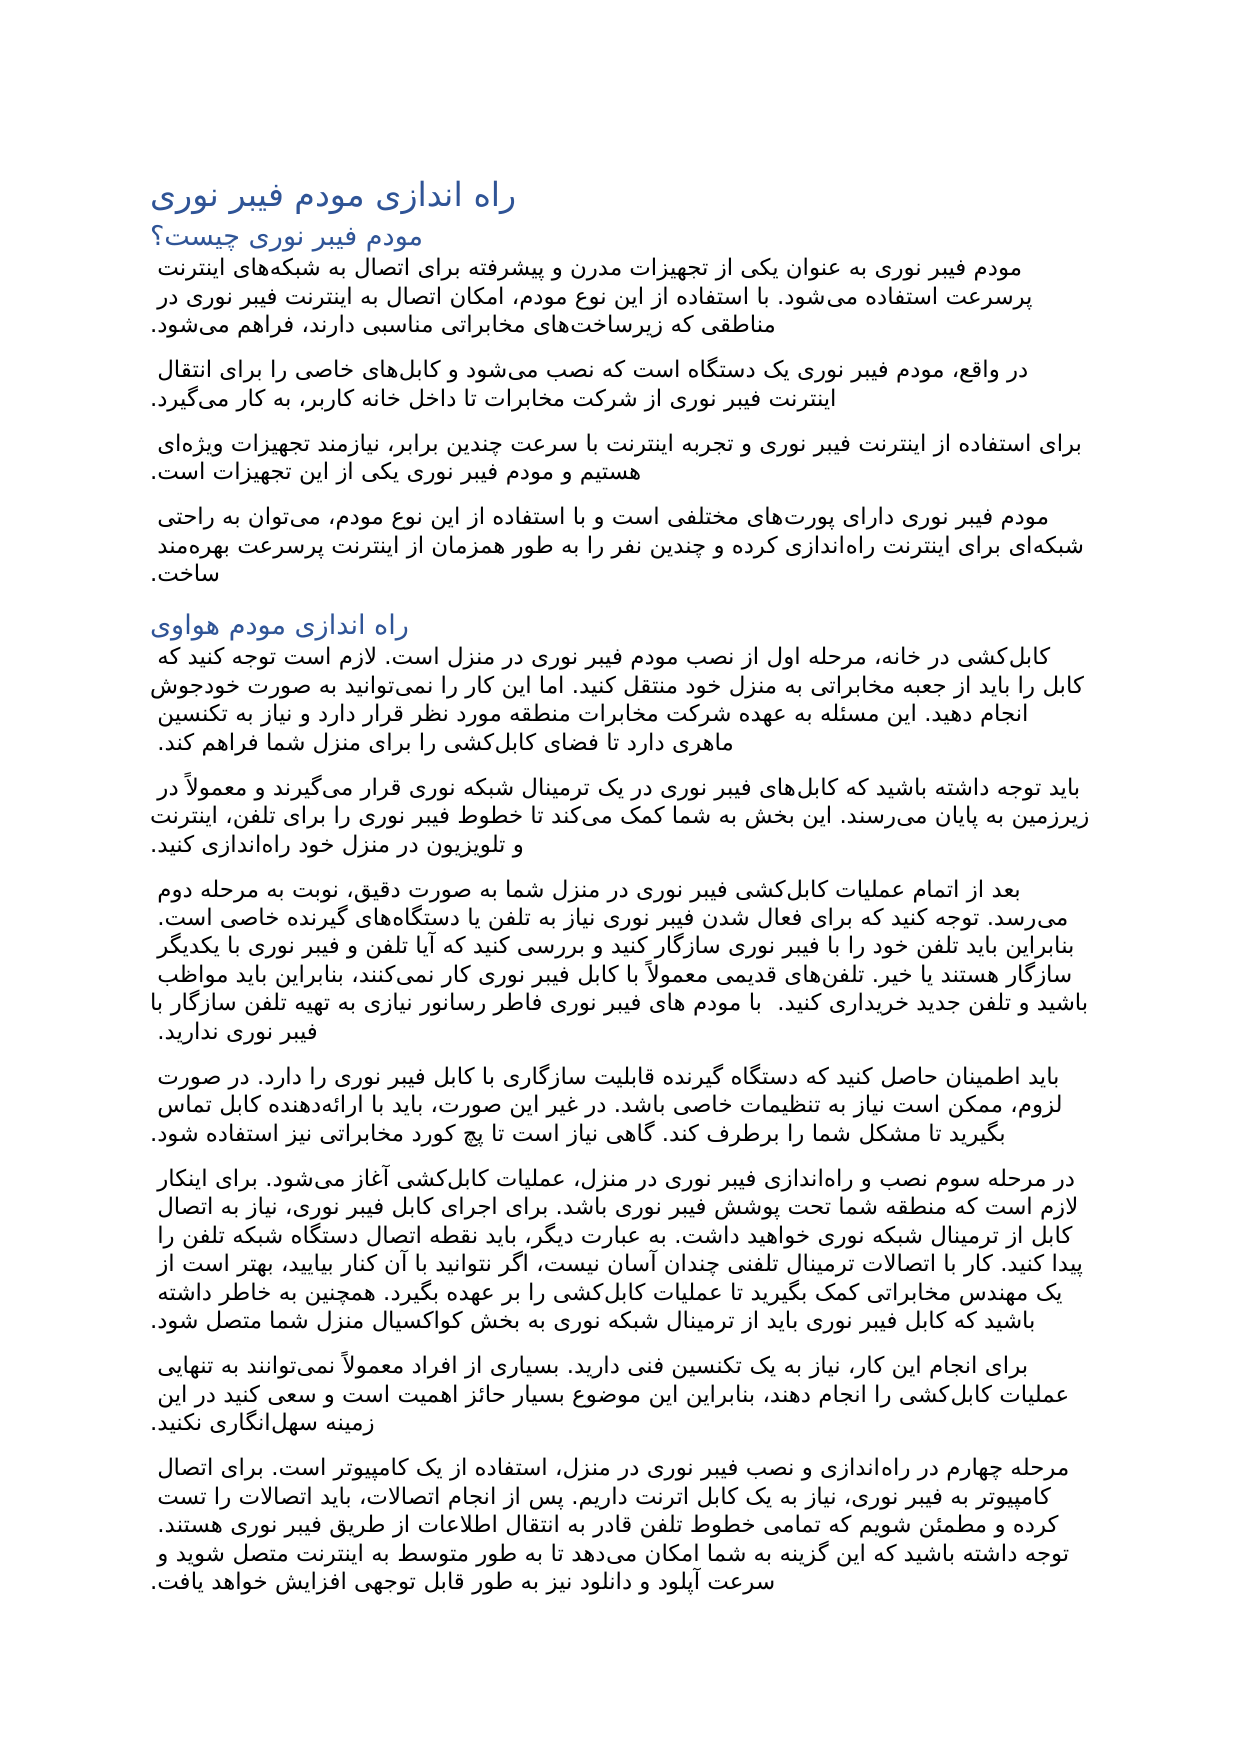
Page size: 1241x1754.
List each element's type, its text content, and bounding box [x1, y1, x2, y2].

text برای استفاده از اینترنت فیبر نوری و تجربه اینترنت با سرعت چندین برابر، نیازمند تجهیزات ویژه‌ای هستیم و مودم فیبر نوری یکی از این تجهیزات است. [150, 430, 1090, 485]
text باید اطمینان حاصل کنید که دستگاه گیرنده قابلیت سازگاری با کابل فیبر نوری را دارد. در صورت لزوم، ممکن است نیاز به تنظیمات خاصی باشد. در غیر این صورت، باید با ارائه‌دهنده کابل تماس بگیرید تا مشکل شما را برطرف کند. گاهی نیاز است تا پچ کورد مخابراتی نیز استفاده شود. [150, 1063, 1090, 1147]
text مودم فیبر نوری به عنوان یکی از تجهیزات مدرن و پیشرفته برای اتصال به شبکه‌های اینترنت پرسرعت استفاده می‌شود. با استفاده از این نوع مودم، امکان اتصال به اینترنت فیبر نوری در مناطقی که زیرساخت‌های مخابراتی مناسبی دارند، فراهم می‌شود. [150, 254, 1090, 338]
text در واقع، مودم فیبر نوری یک دستگاه است که نصب می‌شود و کابل‌های خاصی را برای انتقال اینترنت فیبر نوری از شرکت مخابرات تا داخل خانه کاربر، به کار می‌گیرد. [150, 356, 1090, 412]
text در مرحله سوم نصب و راه‌اندازی فیبر نوری در منزل، عملیات کابل‌کشی آغاز می‌شود. برای اینکار لازم است که منطقه شما تحت پوشش فیبر نوری باشد. برای اجرای کابل فیبر نوری، نیاز به اتصال کابل از ترمینال شبکه نوری خواهید داشت. به عبارت دیگر، باید نقطه اتصال دستگاه شبکه تلفن را پیدا کنید. کار با اتصالات ترمینال تلفنی چندان آسان نیست، اگر نتوانید با آن کنار بیایید، بهتر است از یک مهندس مخابراتی کمک بگیرید تا عملیات کابل‌کشی را بر عهده بگیرد. همچنین به خاطر داشته باشید که کابل فیبر نوری باید از ترمینال شبکه نوری به بخش کواکسیال منزل شما متصل شود. [150, 1165, 1090, 1334]
subtitle راه اندازی مودم هواوی [150, 610, 1090, 641]
subtitle مودم فیبر نوری چیست؟ [150, 221, 1090, 252]
text کابل‌کشی در خانه، مرحله اول از نصب مودم فیبر نوری در منزل است. لازم است توجه کنید که کابل را باید از جعبه مخابراتی به منزل خود منتقل کنید. اما این کار را نمی‌توانید به صورت خودجوش انجام دهید. این مسئله به عهده شرکت مخابرات منطقه مورد نظر قرار دارد و نیاز به تکنسین ماهری دارد تا فضای کابل‌کشی را برای منزل شما فراهم کند. [150, 643, 1090, 755]
text مودم فیبر نوری دارای پورت‌های مختلفی است و با استفاده از این نوع مودم، می‌توان به راحتی شبکه‌ای برای اینترنت راه‌اندازی کرده و چندین نفر را به طور همزمان از اینترنت پرسرعت بهره‌مند ساخت. [150, 503, 1090, 587]
text برای انجام این کار، نیاز به یک تکنسین فنی دارید. بسیاری از افراد معمولاً نمی‌توانند به تنهایی عملیات کابل‌کشی را انجام دهند، بنابراین این موضوع بسیار حائز اهمیت است و سعی کنید در این زمینه سهل‌انگاری نکنید. [150, 1352, 1090, 1436]
text بعد از اتمام عملیات کابل‌کشی فیبر نوری در منزل شما به صورت دقیق، نوبت به مرحله دوم می‌رسد. توجه کنید که برای فعال شدن فیبر نوری نیاز به تلفن یا دستگاه‌های گیرنده خاصی است. بنابراین باید تلفن خود را با فیبر نوری سازگار کنید و بررسی کنید که آیا تلفن و فیبر نوری با یکدیگر سازگار هستند یا خیر. تلفن‌های قدیمی معمولاً با کابل فیبر نوری کار نمی‌کنند، بنابراین باید مواظب باشید و تلفن جدید خریداری کنید. با مودم های فیبر نوری فاطر رسانور نیازی به تهیه تلفن سازگار با فیبر نوری ندارید. [150, 876, 1090, 1045]
subtitle راه اندازی مودم فیبر نوری [150, 175, 1090, 214]
text باید توجه داشته باشید که کابل‌های فیبر نوری در یک ترمینال شبکه نوری قرار می‌گیرند و معمولاً در زیرزمین به پایان می‌رسند. این بخش به شما کمک می‌کند تا خطوط فیبر نوری را برای تلفن، اینترنت و تلویزیون در منزل خود راه‌اندازی کنید. [150, 774, 1090, 857]
text مرحله چهارم در راه‌اندازی و نصب فیبر نوری در منزل، استفاده از یک کامپیوتر است. برای اتصال کامپیوتر به فیبر نوری، نیاز به یک کابل اترنت داریم. پس از انجام اتصالات، باید اتصالات را تست کرده و مطمئن شویم که تمامی خطوط تلفن قادر به انتقال اطلاعات از طریق فیبر نوری هستند. توجه داشته باشید که این گزینه به شما امکان می‌دهد تا به طور متوسط به اینترنت متصل شوید و سرعت آپلود و دانلود نیز به طور قابل توجهی افزایش خواهد یافت. [150, 1454, 1090, 1595]
